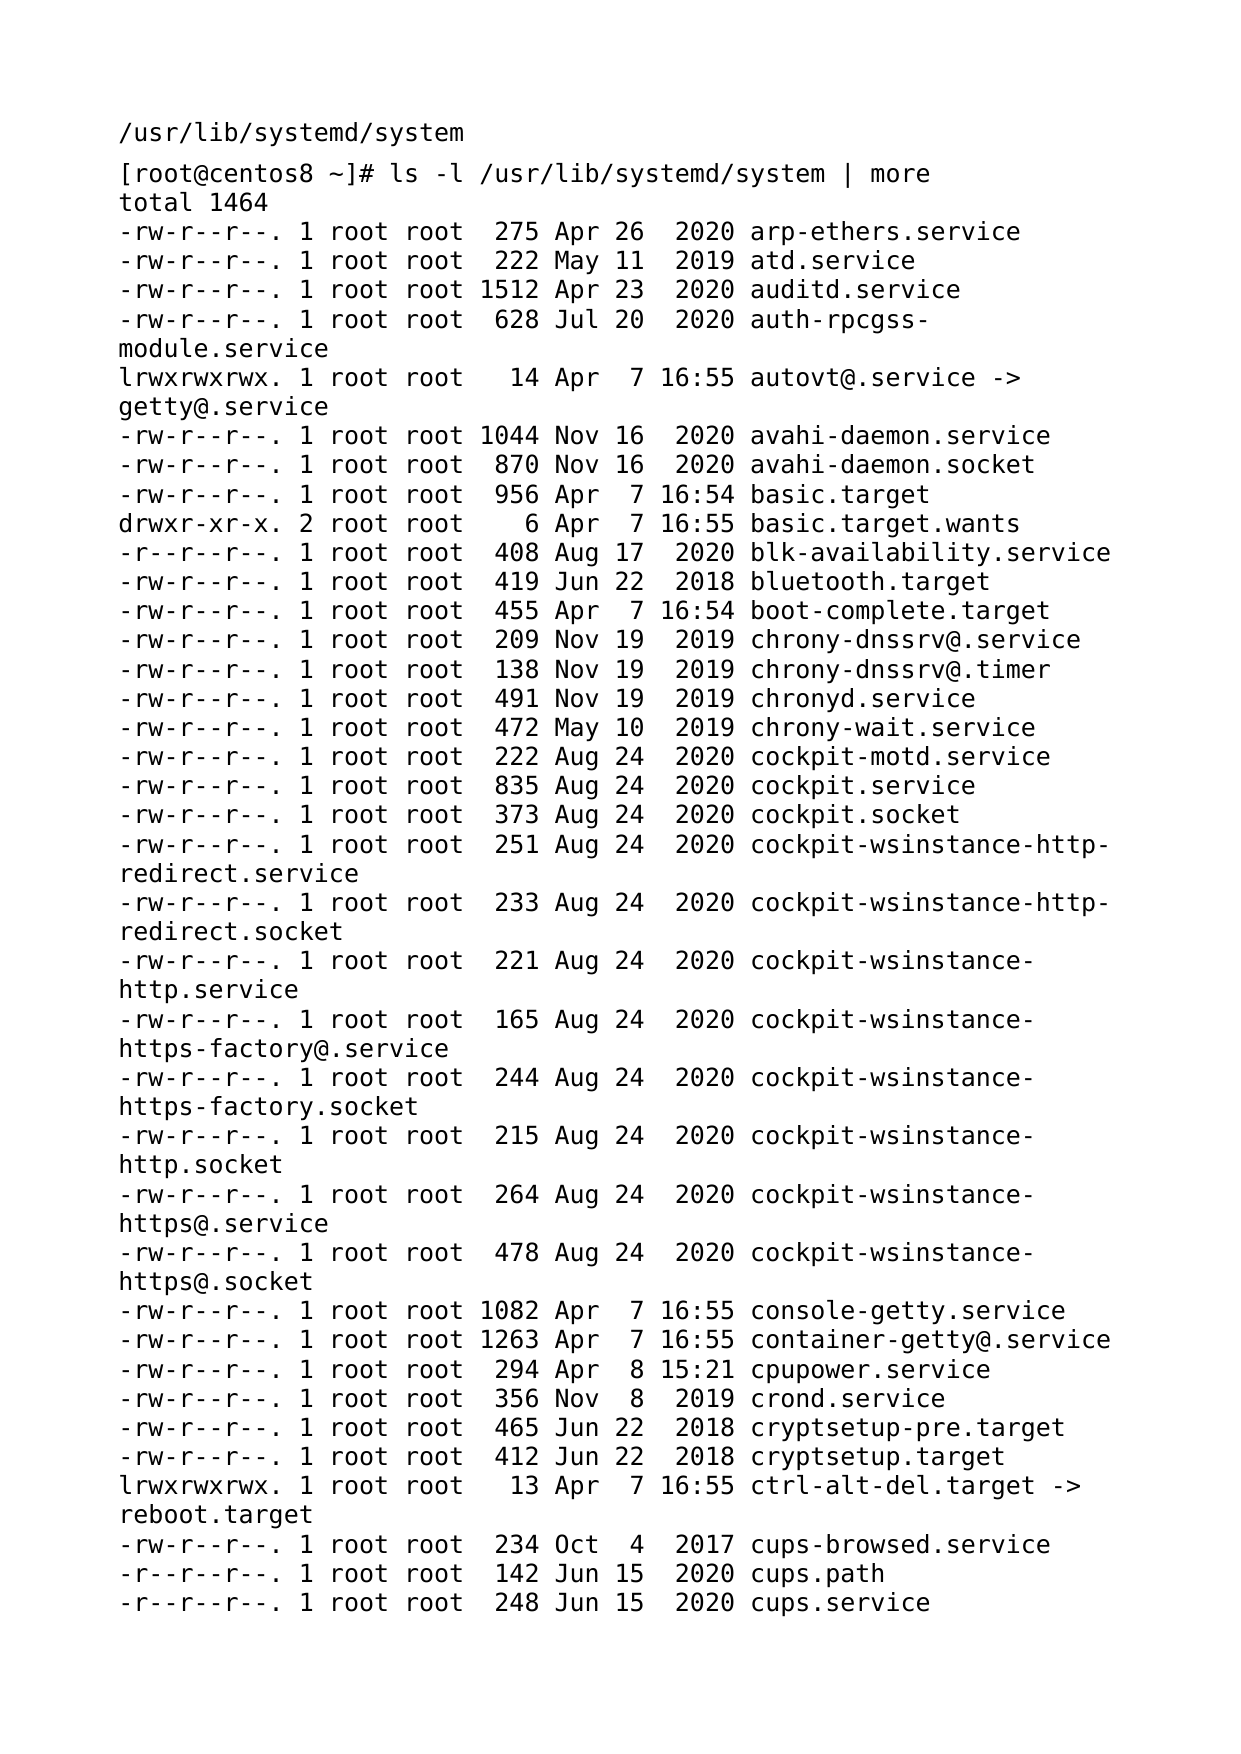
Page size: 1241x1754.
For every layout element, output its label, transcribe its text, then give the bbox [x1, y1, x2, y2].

text [root@centos8 ~]# ls -l /usr/lib/systemd/system | more total 1464 -rw-r--r--. 1 root root 275 Apr 26 2020 arp-ethers.service -rw-r--r--. 1 root root 222 May 11 2019 atd.service -rw-r--r--. 1 root root 1512 Apr 23 2020 auditd.service -rw-r--r--. 1 root root 628 Jul 20 2020 auth-rpcgss-module.service lrwxrwxrwx. 1 root root 14 Apr 7 16:55 autovt@.service -> getty@.service -rw-r--r--. 1 root root 1044 Nov 16 2020 avahi-daemon.service -rw-r--r--. 1 root root 870 Nov 16 2020 avahi-daemon.socket -rw-r--r--. 1 root root 956 Apr 7 16:54 basic.target drwxr-xr-x. 2 root root 6 Apr 7 16:55 basic.target.wants -r--r--r--. 1 root root 408 Aug 17 2020 blk-availability.service -rw-r--r--. 1 root root 419 Jun 22 2018 bluetooth.target -rw-r--r--. 1 root root 455 Apr 7 16:54 boot-complete.target -rw-r--r--. 1 root root 209 Nov 19 2019 chrony-dnssrv@.service -rw-r--r--. 1 root root 138 Nov 19 2019 chrony-dnssrv@.timer -rw-r--r--. 1 root root 491 Nov 19 2019 chronyd.service -rw-r--r--. 1 root root 472 May 10 2019 chrony-wait.service -rw-r--r--. 1 root root 222 Aug 24 2020 cockpit-motd.service -rw-r--r--. 1 root root 835 Aug 24 2020 cockpit.service -rw-r--r--. 1 root root 373 Aug 24 2020 cockpit.socket -rw-r--r--. 1 root root 251 Aug 24 2020 cockpit-wsinstance-http-redirect.service -rw-r--r--. 1 root root 233 Aug 24 2020 cockpit-wsinstance-http-redirect.socket -rw-r--r--. 1 root root 221 Aug 24 2020 cockpit-wsinstance-http.service -rw-r--r--. 1 root root 165 Aug 24 2020 cockpit-wsinstance-https-factory@.service -rw-r--r--. 1 root root 244 Aug 24 2020 cockpit-wsinstance-https-factory.socket -rw-r--r--. 1 root root 215 Aug 24 2020 cockpit-wsinstance-http.socket -rw-r--r--. 1 root root 264 Aug 24 2020 cockpit-wsinstance-https@.service -rw-r--r--. 1 root root 478 Aug 24 2020 cockpit-wsinstance-https@.socket -rw-r--r--. 1 root root 1082 Apr 7 16:55 console-getty.service -rw-r--r--. 1 root root 1263 Apr 7 16:55 container-getty@.service -rw-r--r--. 1 root root 294 Apr 8 15:21 cpupower.service -rw-r--r--. 1 root root 356 Nov 8 2019 crond.service -rw-r--r--. 1 root root 465 Jun 22 2018 cryptsetup-pre.target -rw-r--r--. 1 root root 412 Jun 22 2018 cryptsetup.target lrwxrwxrwx. 1 root root 13 Apr 7 16:55 ctrl-alt-del.target -> reboot.target -rw-r--r--. 1 root root 234 Oct 4 2017 cups-browsed.service -r--r--r--. 1 root root 142 Jun 15 2020 cups.path -r--r--r--. 1 root root 248 Jun 15 2020 cups.service [118, 159, 1122, 1617]
text /usr/lib/systemd/system [118, 118, 1122, 147]
